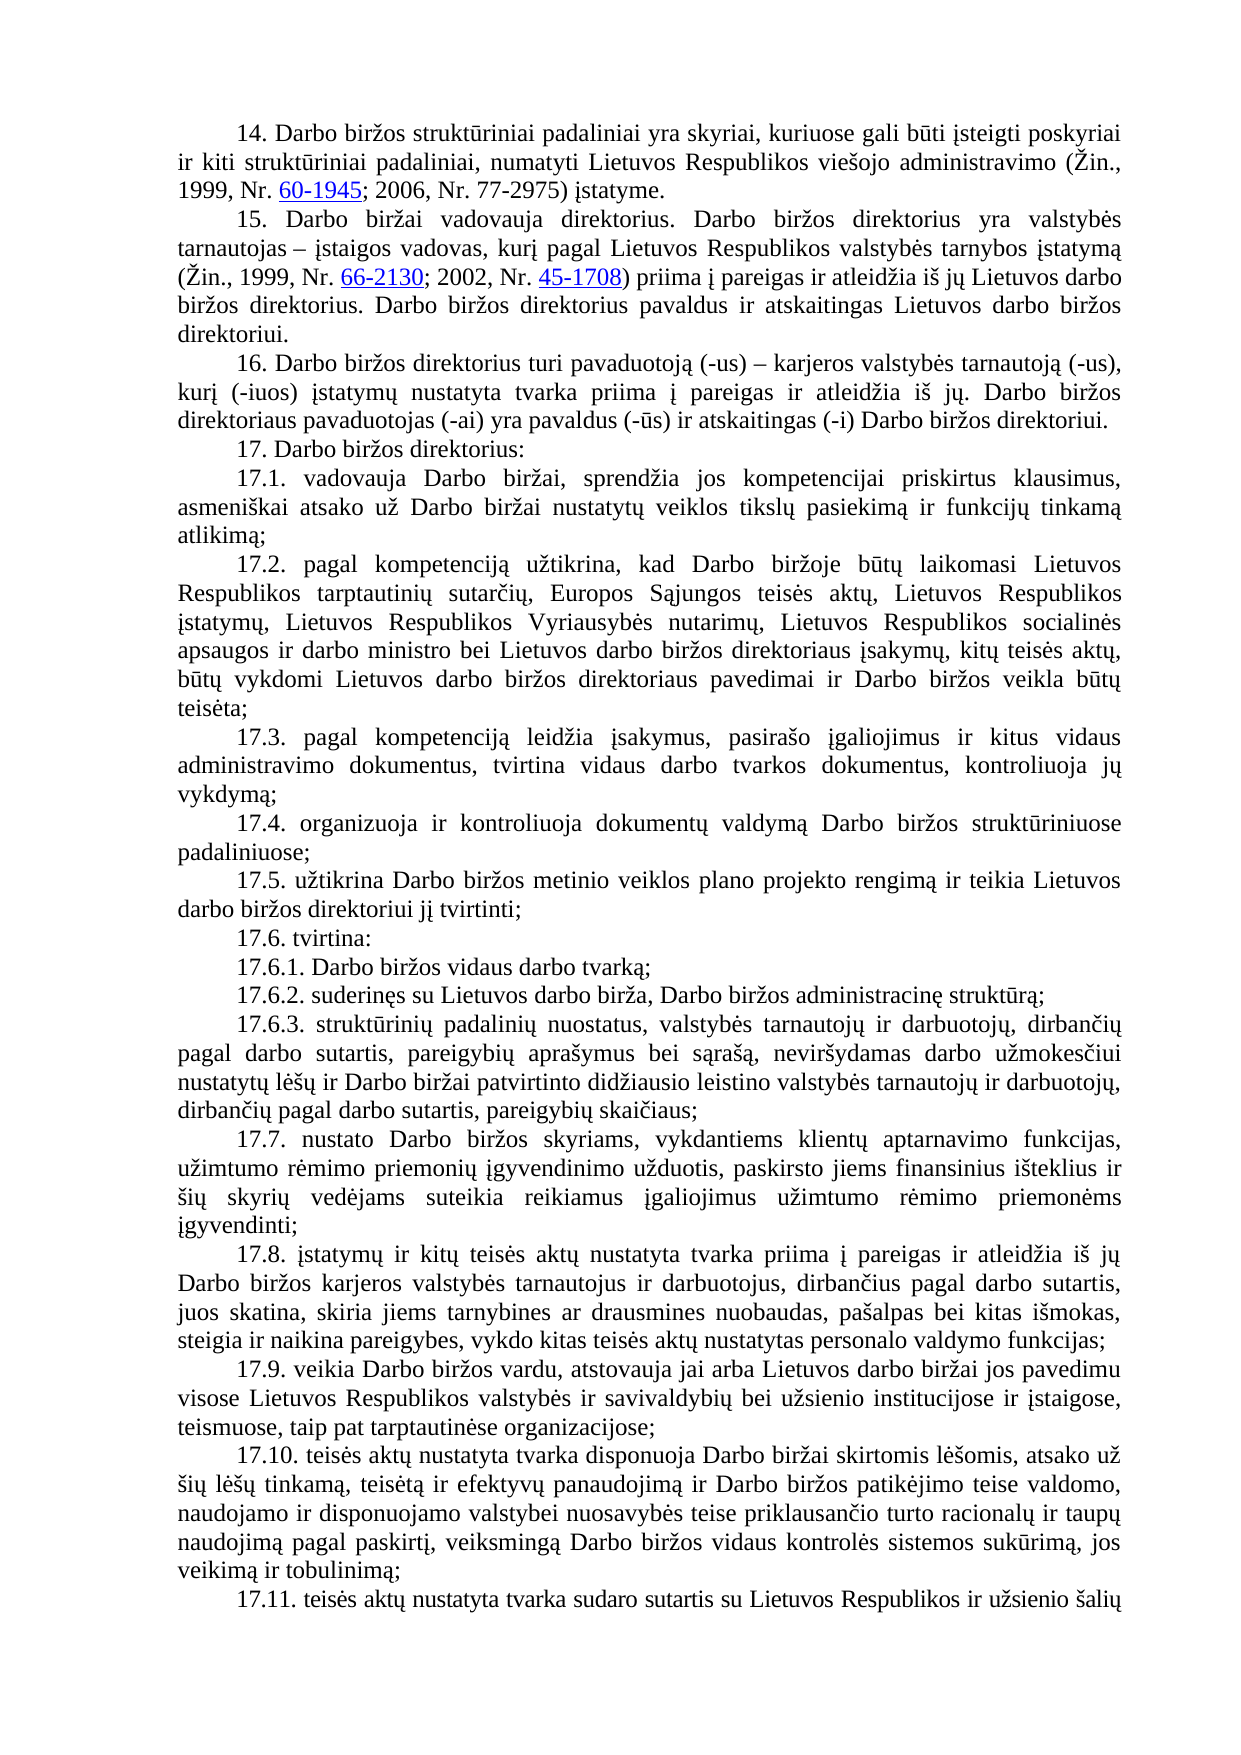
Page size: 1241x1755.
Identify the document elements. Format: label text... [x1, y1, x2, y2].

text 17. Darbo biržos direktorius: [177, 434, 1122, 463]
text 17.2. pagal kompetenciją užtikrina, kad Darbo biržoje būtų laikomasi Lietuvos Respublikos tarptautinių sutarčių, Europos Sąjungos teisės aktų, Lietuvos Respublikos įstatymų, Lietuvos Respublikos Vyriausybės nutarimų, Lietuvos Respublikos socialinės apsaugos ir darbo ministro bei Lietuvos darbo biržos direktoriaus įsakymų, kitų teisės aktų, būtų vykdomi Lietuvos darbo biržos direktoriaus pavedimai ir Darbo biržos veikla būtų teisėta; [177, 549, 1122, 722]
text 17.9. veikia Darbo biržos vardu, atstovauja jai arba Lietuvos darbo biržai jos pavedimu visose Lietuvos Respublikos valstybės ir savivaldybių bei užsienio institucijose ir įstaigose, teismuose, taip pat tarptautinėse organizacijose; [177, 1354, 1122, 1441]
text 17.6.1. Darbo biržos vidaus darbo tvarką; [177, 952, 1122, 981]
text 17.6. tvirtina: [177, 923, 1122, 952]
text 17.6.2. suderinęs su Lietuvos darbo birža, Darbo biržos administracinę struktūrą; [177, 981, 1122, 1009]
text 15. Darbo biržai vadovauja direktorius. Darbo biržos direktorius yra valstybės tarnautojas – įstaigos vadovas, kurį pagal Lietuvos Respublikos valstybės tarnybos įstatymą (Žin., 1999, Nr. 66-2130; 2002, Nr. 45-1708) priima į pareigas ir atleidžia iš jų Lietuvos darbo biržos direktorius. Darbo biržos direktorius pavaldus ir atskaitingas Lietuvos darbo biržos direktoriui. [177, 204, 1122, 348]
text 17.11. teisės aktų nustatyta tvarka sudaro sutartis su Lietuvos Respublikos ir užsienio šalių [177, 1584, 1122, 1613]
text 16. Darbo biržos direktorius turi pavaduotoją (-us) – karjeros valstybės tarnautoją (-us), kurį (-iuos) įstatymų nustatyta tvarka priima į pareigas ir atleidžia iš jų. Darbo biržos direktoriaus pavaduotojas (-ai) yra pavaldus (-ūs) ir atskaitingas (-i) Darbo biržos direktoriui. [177, 348, 1122, 434]
text 14. Darbo biržos struktūriniai padaliniai yra skyriai, kuriuose gali būti įsteigti poskyriai ir kiti struktūriniai padaliniai, numatyti Lietuvos Respublikos viešojo administravimo (Žin., 1999, Nr. 60-1945; 2006, Nr. 77-2975) įstatyme. [177, 118, 1122, 204]
text 17.6.3. struktūrinių padalinių nuostatus, valstybės tarnautojų ir darbuotojų, dirbančių pagal darbo sutartis, pareigybių aprašymus bei sąrašą, neviršydamas darbo užmokesčiui nustatytų lėšų ir Darbo biržai patvirtinto didžiausio leistino valstybės tarnautojų ir darbuotojų, dirbančių pagal darbo sutartis, pareigybių skaičiaus; [177, 1009, 1122, 1124]
text 17.1. vadovauja Darbo biržai, sprendžia jos kompetencijai priskirtus klausimus, asmeniškai atsako už Darbo biržai nustatytų veiklos tikslų pasiekimą ir funkcijų tinkamą atlikimą; [177, 463, 1122, 549]
text 17.3. pagal kompetenciją leidžia įsakymus, pasirašo įgaliojimus ir kitus vidaus administravimo dokumentus, tvirtina vidaus darbo tvarkos dokumentus, kontroliuoja jų vykdymą; [177, 722, 1122, 808]
text 17.4. organizuoja ir kontroliuoja dokumentų valdymą Darbo biržos struktūriniuose padaliniuose; [177, 808, 1122, 866]
text 17.8. įstatymų ir kitų teisės aktų nustatyta tvarka priima į pareigas ir atleidžia iš jų Darbo biržos karjeros valstybės tarnautojus ir darbuotojus, dirbančius pagal darbo sutartis, juos skatina, skiria jiems tarnybines ar drausmines nuobaudas, pašalpas bei kitas išmokas, steigia ir naikina pareigybes, vykdo kitas teisės aktų nustatytas personalo valdymo funkcijas; [177, 1239, 1122, 1354]
text 17.5. užtikrina Darbo biržos metinio veiklos plano projekto rengimą ir teikia Lietuvos darbo biržos direktoriui jį tvirtinti; [177, 866, 1122, 923]
text 17.7. nustato Darbo biržos skyriams, vykdantiems klientų aptarnavimo funkcijas, užimtumo rėmimo priemonių įgyvendinimo užduotis, paskirsto jiems finansinius išteklius ir šių skyrių vedėjams suteikia reikiamus įgaliojimus užimtumo rėmimo priemonėms įgyvendinti; [177, 1124, 1122, 1239]
text 17.10. teisės aktų nustatyta tvarka disponuoja Darbo biržai skirtomis lėšomis, atsako už šių lėšų tinkamą, teisėtą ir efektyvų panaudojimą ir Darbo biržos patikėjimo teise valdomo, naudojamo ir disponuojamo valstybei nuosavybės teise priklausančio turto racionalų ir taupų naudojimą pagal paskirtį, veiksmingą Darbo biržos vidaus kontrolės sistemos sukūrimą, jos veikimą ir tobulinimą; [177, 1441, 1122, 1584]
